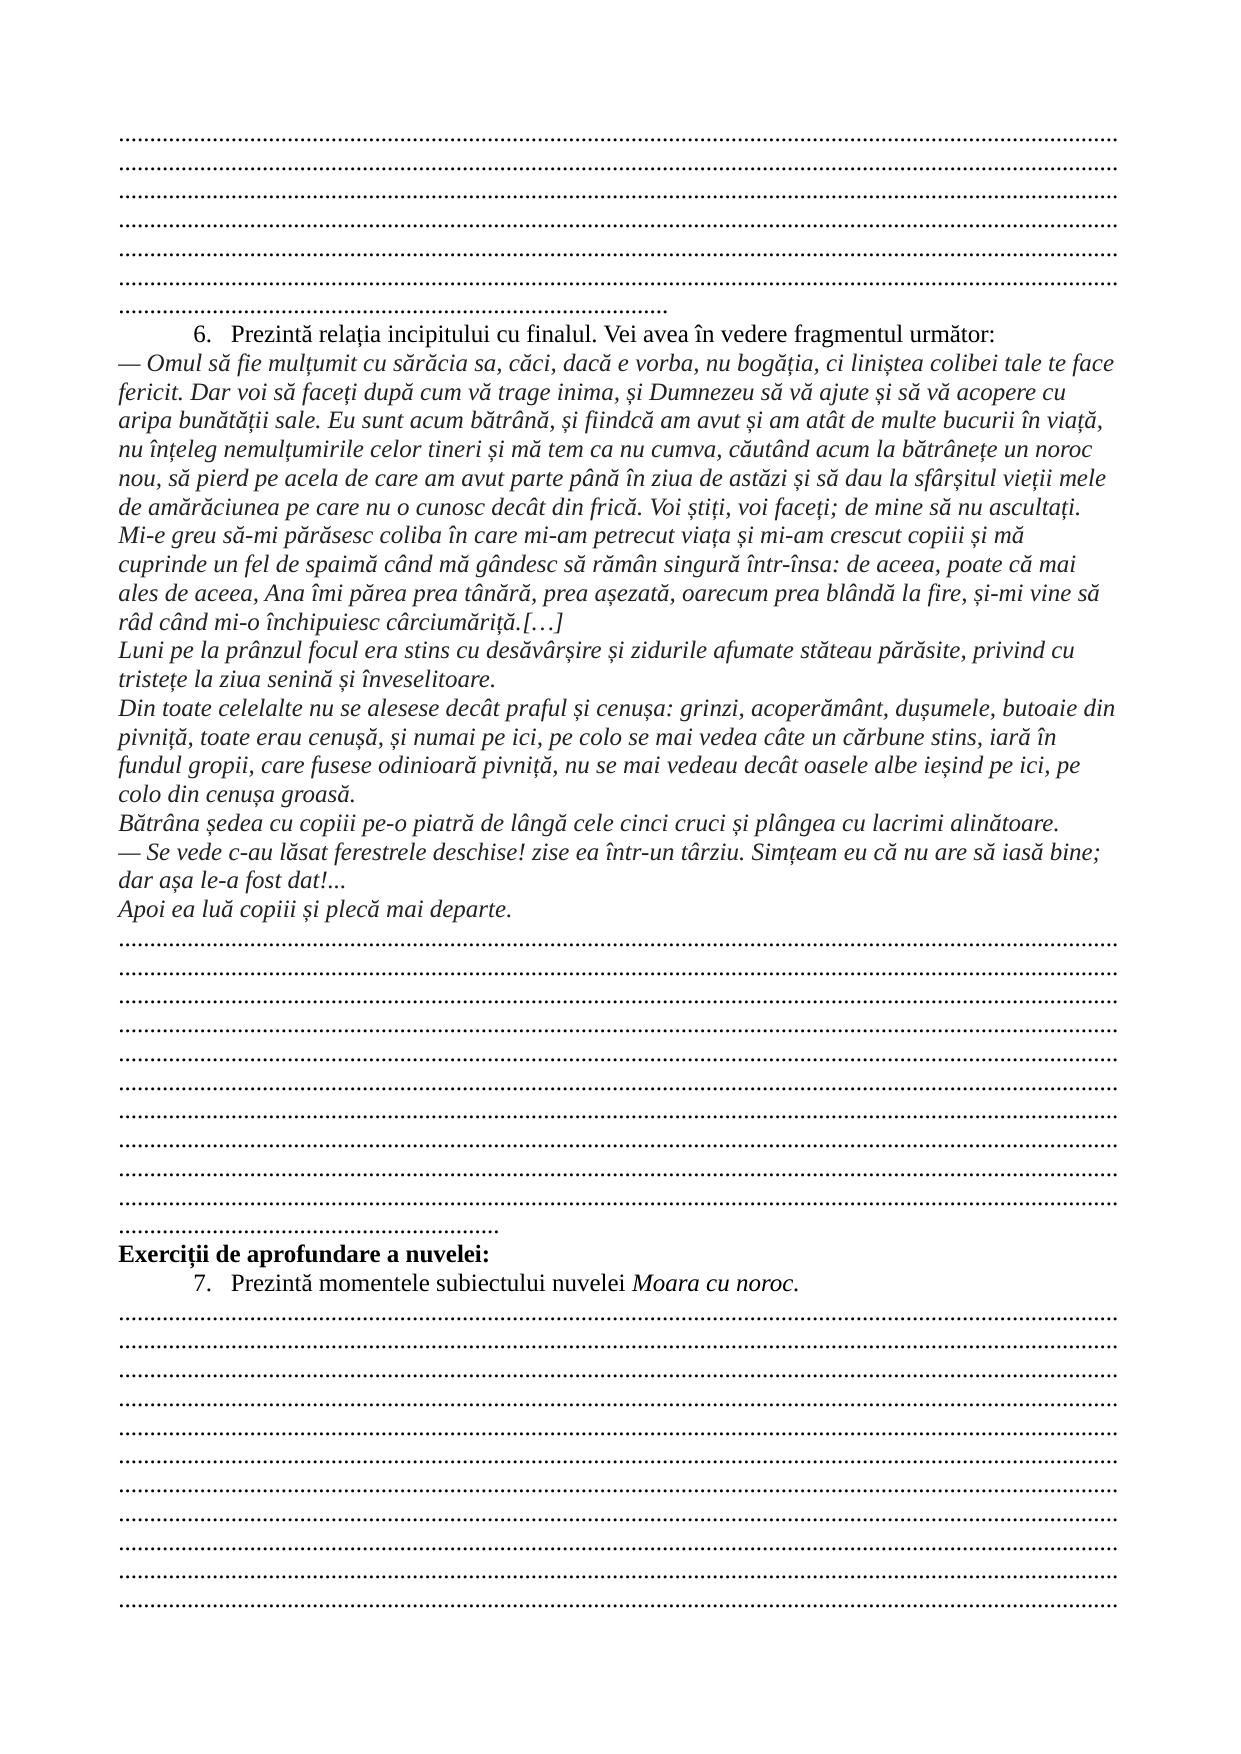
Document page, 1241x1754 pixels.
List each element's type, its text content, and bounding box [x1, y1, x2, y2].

text ........................................................................................................................................................................................................................................................................................................................................................................................................................................................................................................................................................................................................................................................................................................................................................................................................................................................................................................................................................................................................................................................................................ [118, 118, 1122, 319]
text Luni pe la prânzul focul era stins cu desăvârșire și zidurile afumate stăteau părăsite, privind cu tristețe la ziua senină și înveselitoare. [118, 636, 1122, 693]
text Apoi ea luă copiii și plecă mai departe. [118, 894, 1122, 923]
text Din toate celelalte nu se alesese decât praful și cenușa: grinzi, acoperământ, dușumele, butoaie din pivniță, toate erau cenușă, și numai pe ici, pe colo se mai vedea câte un cărbune stins, iară în fundul gropii, care fusese odinioară pivniță, nu se mai vedeau decât oasele albe ieșind pe ici, pe colo din cenușa groasă. [118, 693, 1122, 808]
text — Se vede c-au lăsat ferestrele deschise! zise ea într-un târziu. Simțeam eu că nu are să iasă bine; dar așa le-a fost dat!... [118, 837, 1122, 894]
text Exerciții de aprofundare a nuvelei: [118, 1239, 1122, 1268]
text ................................................................................................................................................................................................................................................................................................................................................................................................................................................................................................................................................................................................................................................................................................................................................................................................................................................................................................................................................................................................................................................................................................................................................................................................................................................................................................................................................................................................................................................................................................................................................................................................................................................................................................................................................................................................................................ [118, 1297, 1122, 1613]
list Prezintă momentele subiectului nuvelei Moara cu noroc. [193, 1268, 1122, 1297]
text — Omul să fie mulțumit cu sărăcia sa, căci, dacă e vorba, nu bogăția, ci liniștea colibei tale te face fericit. Dar voi să faceți după cum vă trage inima, și Dumnezeu să vă ajute și să vă acopere cu aripa bunătății sale. Eu sunt acum bătrână, și fiindcă am avut și am atât de multe bucurii în viață, nu înțeleg nemulțumirile celor tineri și mă tem ca nu cumva, căutând acum la bătrânețe un noroc nou, să pierd pe acela de care am avut parte până în ziua de astăzi și să dau la sfârșitul vieții mele de amărăciunea pe care nu o cunosc decât din frică. Voi știți, voi faceți; de mine să nu ascultați. Mi-e greu să-mi părăsesc coliba în care mi-am petrecut viața și mi-am crescut copiii și mă cuprinde un fel de spaimă când mă gândesc să rămân singură într-însa: de aceea, poate că mai ales de aceea, Ana îmi părea prea tânără, prea așezată, oarecum prea blândă la fire, și-mi vine să râd când mi-o închipuiesc cârciumăriță.[…] [118, 348, 1122, 636]
text ............................................................................................................................................................................................................................................................................................................................................................................................................................................................................................................................................................................................................................................................................................................................................................................................................................................................................................................................................................................................................................................................................................................................................................................................................................................................................................................................................................................................................................................................................................................................................................................................................................................................................................................................. [118, 923, 1122, 1239]
list Prezintă relația incipitului cu finalul. Vei avea în vedere fragmentul următor: [193, 319, 1122, 348]
text Bătrâna ședea cu copiii pe-o piatră de lângă cele cinci cruci și plângea cu lacrimi alinătoare. [118, 808, 1122, 837]
